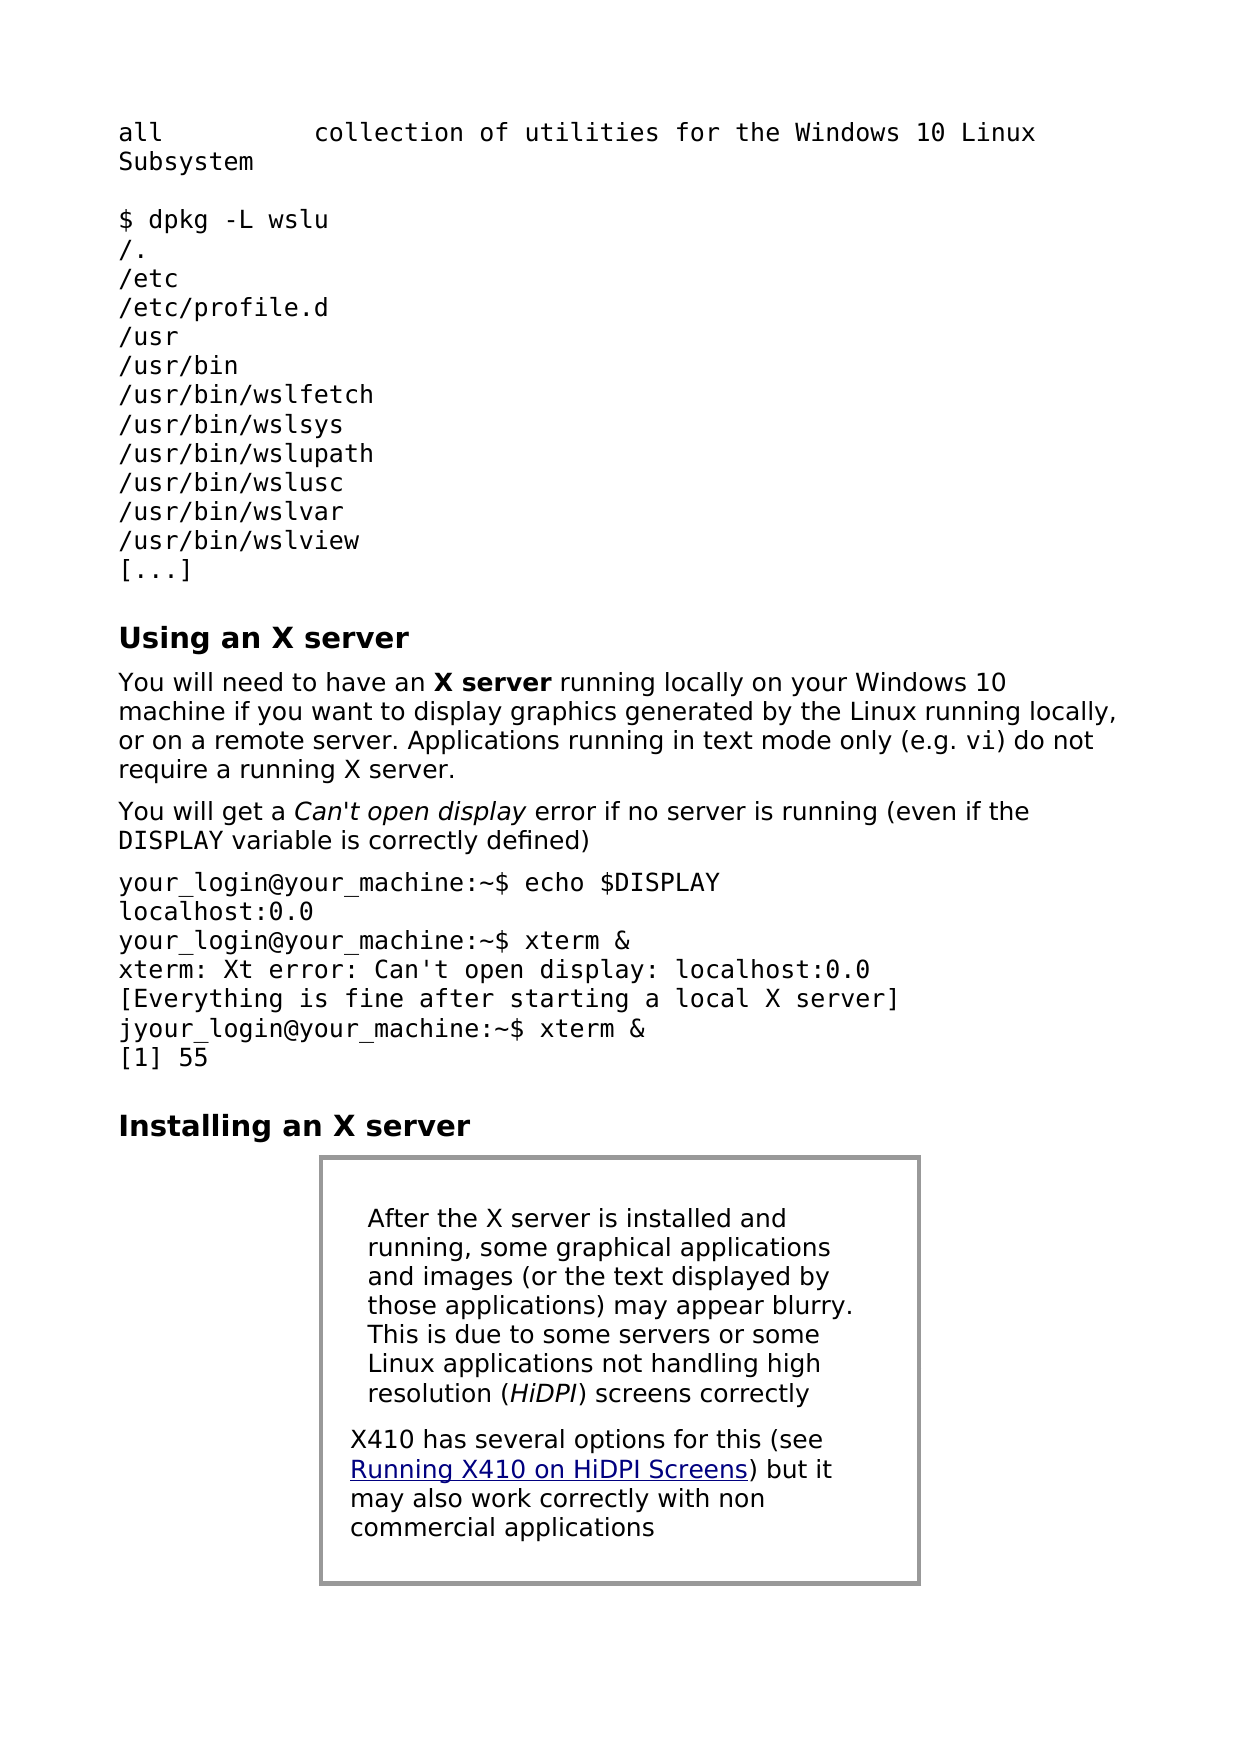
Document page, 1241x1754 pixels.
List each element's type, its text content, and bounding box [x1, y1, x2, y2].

subtitle Installing an X server [118, 1109, 1122, 1143]
text all collection of utilities for the Windows 10 Linux Subsystem $ dpkg -L wslu /. /etc /etc/profile.d /usr /usr/bin /usr/bin/wslfetch /usr/bin/wslsys /usr/bin/wslupath /usr/bin/wslusc /usr/bin/wslvar /usr/bin/wslview [...] [118, 118, 1122, 585]
text You will need to have an X server running locally on your Windows 10 machine if you want to display graphics generated by the Linux running locally, or on a remote server. Applications running in text mode only (e.g. vi) do not require a running X server. [118, 668, 1122, 785]
table_header After the X server is installed and running, some graphical applications and images (or the text displayed by those applications) may appear blurry. This is due to some servers or some Linux applications not handling high resolution (HiDPI) screens correctly X410 has several options for this (see Running X410 on HiDPI Screens) but it may also work correctly with non commercial applications [332, 1169, 908, 1573]
text your_login@your_machine:~$ echo $DISPLAY localhost:0.0 your_login@your_machine:~$ xterm & xterm: Xt error: Can't open display: localhost:0.0 [Everything is fine after starting a local X server] jyour_login@your_machine:~$ xterm & [1] 55 [118, 868, 1122, 1072]
text You will get a Can't open display error if no server is running (even if the DISPLAY variable is correctly defined) [118, 797, 1122, 856]
subtitle Using an X server [118, 622, 1122, 656]
